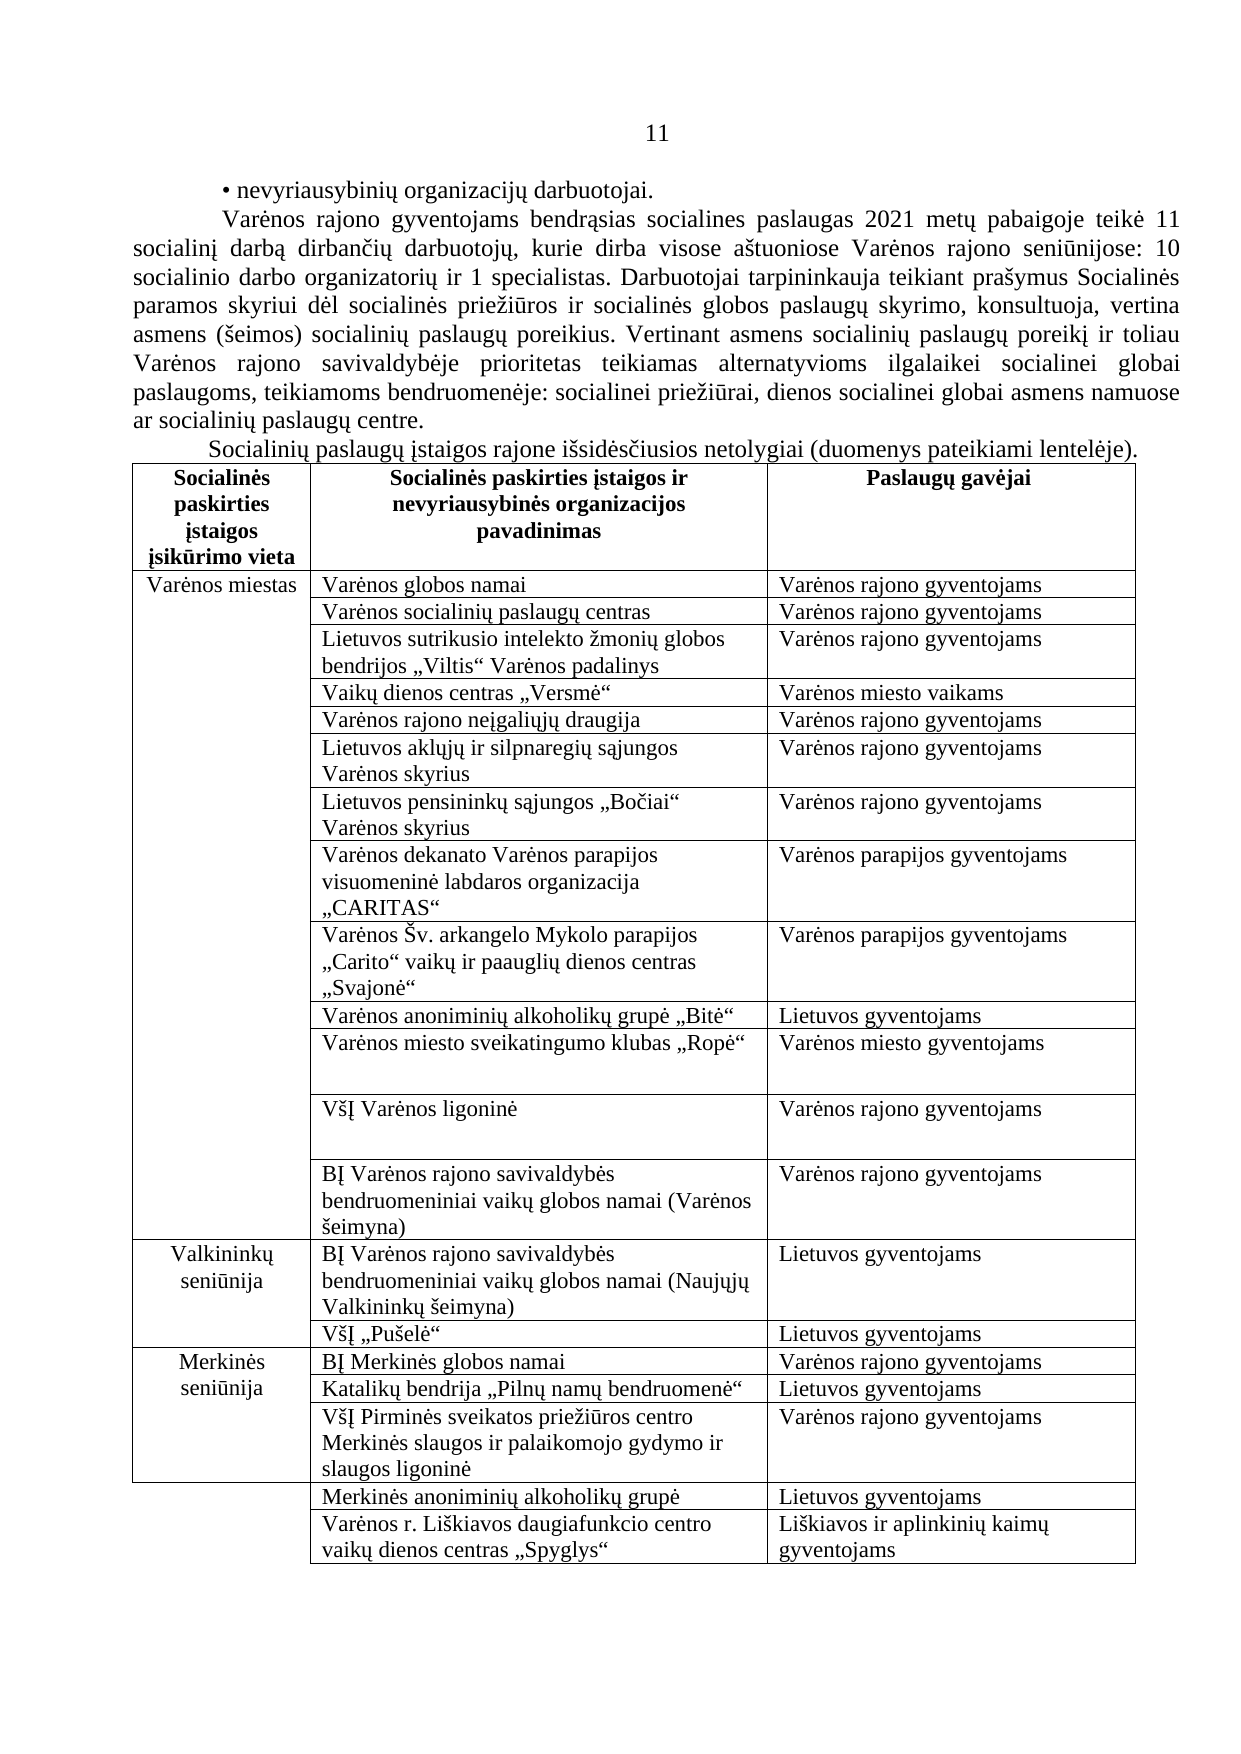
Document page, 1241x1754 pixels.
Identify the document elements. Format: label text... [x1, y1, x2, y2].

table_cell VšĮ „Pušelė“ [311, 1321, 767, 1347]
table_cell Katalikų bendrija „Pilnų namų bendruomenė“ [311, 1375, 767, 1402]
table_cell Varėnos rajono gyventojams [768, 707, 1135, 733]
table_cell Varėnos miesto gyventojams [768, 1029, 1135, 1094]
text Varėnos rajono gyventojams bendrąsias socialines paslaugas 2021 metų pabaigoje teikė 11 socialinį darbą dirbančių darbuotojų, kurie dirba visose aštuoniose Varėnos rajono seniūnijose: 10 socialinio darbo organizatorių ir 1 specialistas. Darbuotojai tarpininkauja teikiant prašymus Socialinės paramos skyriui dėl socialinės priežiūros ir socialinės globos paslaugų skyrimo, konsultuoja, vertina asmens (šeimos) socialinių paslaugų poreikius. Vertinant asmens socialinių paslaugų poreikį ir toliau Varėnos rajono savivaldybėje prioritetas teikiamas alternatyvioms ilgalaikei socialinei globai paslaugoms, teikiamoms bendruomenėje: socialinei priežiūrai, dienos socialinei globai asmens namuose ar socialinių paslaugų centre. [133, 204, 1181, 434]
table_cell Valkininkų seniūnija [133, 1240, 310, 1347]
table_cell Varėnos rajono gyventojams [768, 788, 1135, 840]
table_cell Varėnos socialinių paslaugų centras [311, 598, 767, 624]
table_cell Varėnos anoniminių alkoholikų grupė „Bitė“ [311, 1002, 767, 1028]
table_cell Liškiavos ir aplinkinių kaimų gyventojams [768, 1510, 1135, 1563]
table_cell Varėnos rajono gyventojams [768, 625, 1135, 678]
table_cell Varėnos rajono gyventojams [768, 571, 1135, 597]
table_cell BĮ Merkinės globos namai [311, 1348, 767, 1374]
table_cell Varėnos miesto sveikatingumo klubas „Ropė“ [311, 1029, 767, 1094]
table_cell Lietuvos gyventojams [768, 1375, 1135, 1402]
table_cell Lietuvos gyventojams [768, 1240, 1135, 1319]
table_cell Lietuvos aklųjų ir silpnaregių sąjungos Varėnos skyrius [311, 734, 767, 787]
table_cell Varėnos rajono gyventojams [768, 598, 1135, 624]
table_cell Varėnos rajono neįgaliųjų draugija [311, 707, 767, 733]
table_cell Merkinės seniūnija [133, 1348, 310, 1482]
table_cell BĮ Varėnos rajono savivaldybės bendruomeniniai vaikų globos namai (Varėnos šeimyna) [311, 1160, 767, 1239]
table_cell Varėnos rajono gyventojams [768, 1403, 1135, 1482]
table_cell Varėnos miesto vaikams [768, 679, 1135, 706]
table_cell Varėnos rajono gyventojams [768, 1095, 1135, 1159]
table_cell BĮ Varėnos rajono savivaldybės bendruomeniniai vaikų globos namai (Naujųjų Valkininkų šeimyna) [311, 1240, 767, 1319]
table_cell Varėnos miestas [133, 571, 310, 1239]
table_cell VšĮ Varėnos ligoninė [311, 1095, 767, 1159]
table_cell Lietuvos gyventojams [768, 1002, 1135, 1028]
table_cell Lietuvos gyventojams [768, 1483, 1135, 1509]
table_header Paslaugų gavėjai [768, 464, 1135, 569]
table_cell Varėnos rajono gyventojams [768, 1348, 1135, 1374]
table_header Socialinės paskirties įstaigos įsikūrimo vieta [133, 464, 310, 569]
table_cell Varėnos globos namai [311, 571, 767, 597]
table_cell Varėnos rajono gyventojams [768, 734, 1135, 787]
table_cell Varėnos parapijos gyventojams [768, 922, 1135, 1001]
table_cell Varėnos dekanato Varėnos parapijos visuomeninė labdaros organizacija „CARITAS“ [311, 841, 767, 921]
table_cell Vaikų dienos centras „Versmė“ [311, 679, 767, 706]
table_cell Varėnos r. Liškiavos daugiafunkcio centro vaikų dienos centras „Spyglys“ [311, 1510, 767, 1563]
table_cell Varėnos parapijos gyventojams [768, 841, 1135, 921]
table_cell Lietuvos gyventojams [768, 1321, 1135, 1347]
table_cell Varėnos Šv. arkangelo Mykolo parapijos „Carito“ vaikų ir paauglių dienos centras „Svajonė“ [311, 922, 767, 1001]
text • nevyriausybinių organizacijų darbuotojai. [222, 176, 1181, 204]
table_cell Merkinės anoniminių alkoholikų grupė [311, 1483, 767, 1509]
table_header Socialinės paskirties įstaigos ir nevyriausybinės organizacijos pavadinimas [311, 464, 767, 569]
table_cell Lietuvos pensininkų sąjungos „Bočiai“ Varėnos skyrius [311, 788, 767, 840]
text Socialinių paslaugų įstaigos rajone išsidėsčiusios netolygiai (duomenys pateikiami lentelėje). [133, 434, 1181, 463]
table_cell VšĮ Pirminės sveikatos priežiūros centro Merkinės slaugos ir palaikomojo gydymo ir slaugos ligoninė [311, 1403, 767, 1482]
table_cell Varėnos rajono gyventojams [768, 1160, 1135, 1239]
table_cell Lietuvos sutrikusio intelekto žmonių globos bendrijos „Viltis“ Varėnos padalinys [311, 625, 767, 678]
